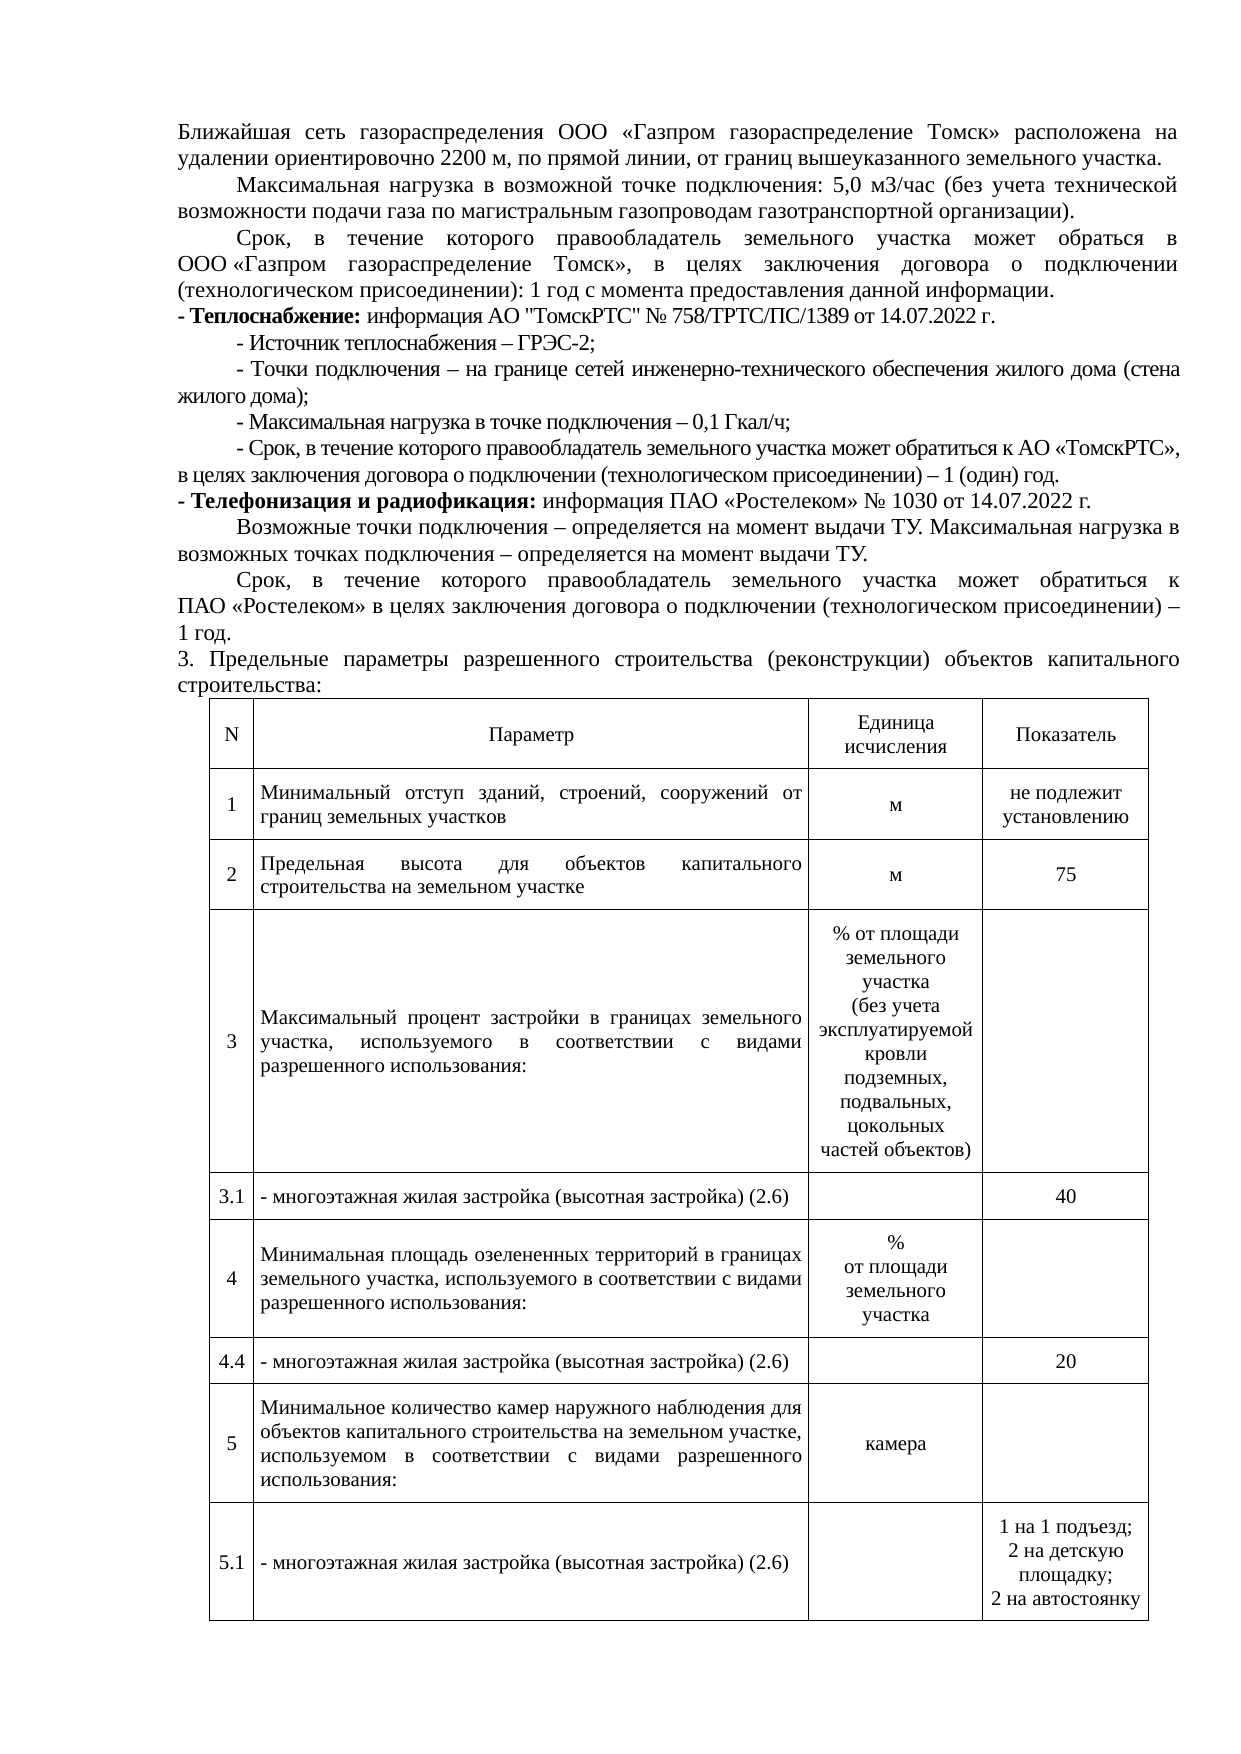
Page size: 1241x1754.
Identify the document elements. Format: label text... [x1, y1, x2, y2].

table_cell камера [809, 1384, 982, 1502]
table_cell % от площади земельного участка [809, 1220, 982, 1337]
table_cell 1 [210, 769, 253, 839]
table_cell [983, 910, 1148, 1172]
table_cell 3 [210, 910, 253, 1172]
text Срок, в течение которого правообладатель земельного участка может обраться в ООО «Газпром газораспределение Томск», в целях заключения договора о подключении (технологическом присоединении): 1 год с момента предоставления данной информации. [177, 223, 1179, 303]
table_header Показатель [983, 699, 1148, 768]
text Ближайшая сеть газораспределения ООО «Газпром газораспределение Томск» расположена на удалении ориентировочно 2200 м, по прямой линии, от границ вышеуказанного земельного участка. [177, 118, 1179, 171]
table_cell [809, 1503, 982, 1620]
table_cell м [809, 769, 982, 839]
table_cell % от площади земельного участка (без учета эксплуатируемой кровли подземных, подвальных, цокольных частей объектов) [809, 910, 982, 1172]
text 3. Предельные параметры разрешенного строительства (реконструкции) объектов капитального строительства: [177, 645, 1181, 698]
text - Телефонизация и радиофикация: информация ПАО «Ростелеком» № 1030 от 14.07.2022 г. [177, 487, 1181, 513]
table_cell м [809, 840, 982, 909]
table_cell - многоэтажная жилая застройка (высотная застройка) (2.6) [254, 1338, 808, 1383]
text Возможные точки подключения – определяется на момент выдачи ТУ. Максимальная нагрузка в возможных точках подключения – определяется на момент выдачи ТУ. [177, 513, 1181, 566]
table_cell [983, 1220, 1148, 1337]
table_cell - многоэтажная жилая застройка (высотная застройка) (2.6) [254, 1173, 808, 1218]
table_header Единица исчисления [809, 699, 982, 768]
table_cell [809, 1173, 982, 1218]
table_cell 5.1 [210, 1503, 253, 1620]
table_cell 1 на 1 подъезд; 2 на детскую площадку; 2 на автостоянку [983, 1503, 1148, 1620]
table_cell [983, 1384, 1148, 1502]
table_cell 4.4 [210, 1338, 253, 1383]
table_cell Максимальный процент застройки в границах земельного участка, используемого в соответствии с видами разрешенного использования: [254, 910, 808, 1172]
text Максимальная нагрузка в возможной точке подключения: 5,0 м3/час (без учета технической возможности подачи газа по магистральным газопроводам газотранспортной организации). [177, 171, 1179, 223]
table_cell 2 [210, 840, 253, 909]
table_cell 5 [210, 1384, 253, 1502]
table_cell 20 [983, 1338, 1148, 1383]
text - Теплоснабжение: информация АО "ТомскРТС" № 758/ТРТС/ПС/1389 от 14.07.2022 г. [177, 303, 1181, 329]
text - Источник теплоснабжения – ГРЭС-2; [177, 329, 1181, 355]
table_cell [809, 1338, 982, 1383]
table_header N [210, 699, 253, 768]
table_cell Минимальный отступ зданий, строений, сооружений от границ земельных участков [254, 769, 808, 839]
table_cell Минимальная площадь озелененных территорий в границах земельного участка, используемого в соответствии с видами разрешенного использования: [254, 1220, 808, 1337]
table_cell Предельная высота для объектов капитального строительства на земельном участке [254, 840, 808, 909]
text - Срок, в течение которого правообладатель земельного участка может обратиться к АО «ТомскРТС», в целях заключения договора о подключении (технологическом присоединении) – 1 (один) год. [177, 434, 1181, 487]
text - Точки подключения – на границе сетей инженерно-технического обеспечения жилого дома (стена жилого дома); [177, 355, 1181, 408]
text Срок, в течение которого правообладатель земельного участка может обратиться к ПАО «Ростелеком» в целях заключения договора о подключении (технологическом присоединении) – 1 год. [177, 566, 1181, 645]
table_cell 75 [983, 840, 1148, 909]
text - Максимальная нагрузка в точке подключения – 0,1 Гкал/ч; [177, 408, 1181, 434]
table_cell Минимальное количество камер наружного наблюдения для объектов капитального строительства на земельном участке, используемом в соответствии с видами разрешенного использования: [254, 1384, 808, 1502]
table_cell 4 [210, 1220, 253, 1337]
table_cell не подлежит установлению [983, 769, 1148, 839]
table_cell - многоэтажная жилая застройка (высотная застройка) (2.6) [254, 1503, 808, 1620]
table_header Параметр [254, 699, 808, 768]
table_cell 40 [983, 1173, 1148, 1218]
table_cell 3.1 [210, 1173, 253, 1218]
